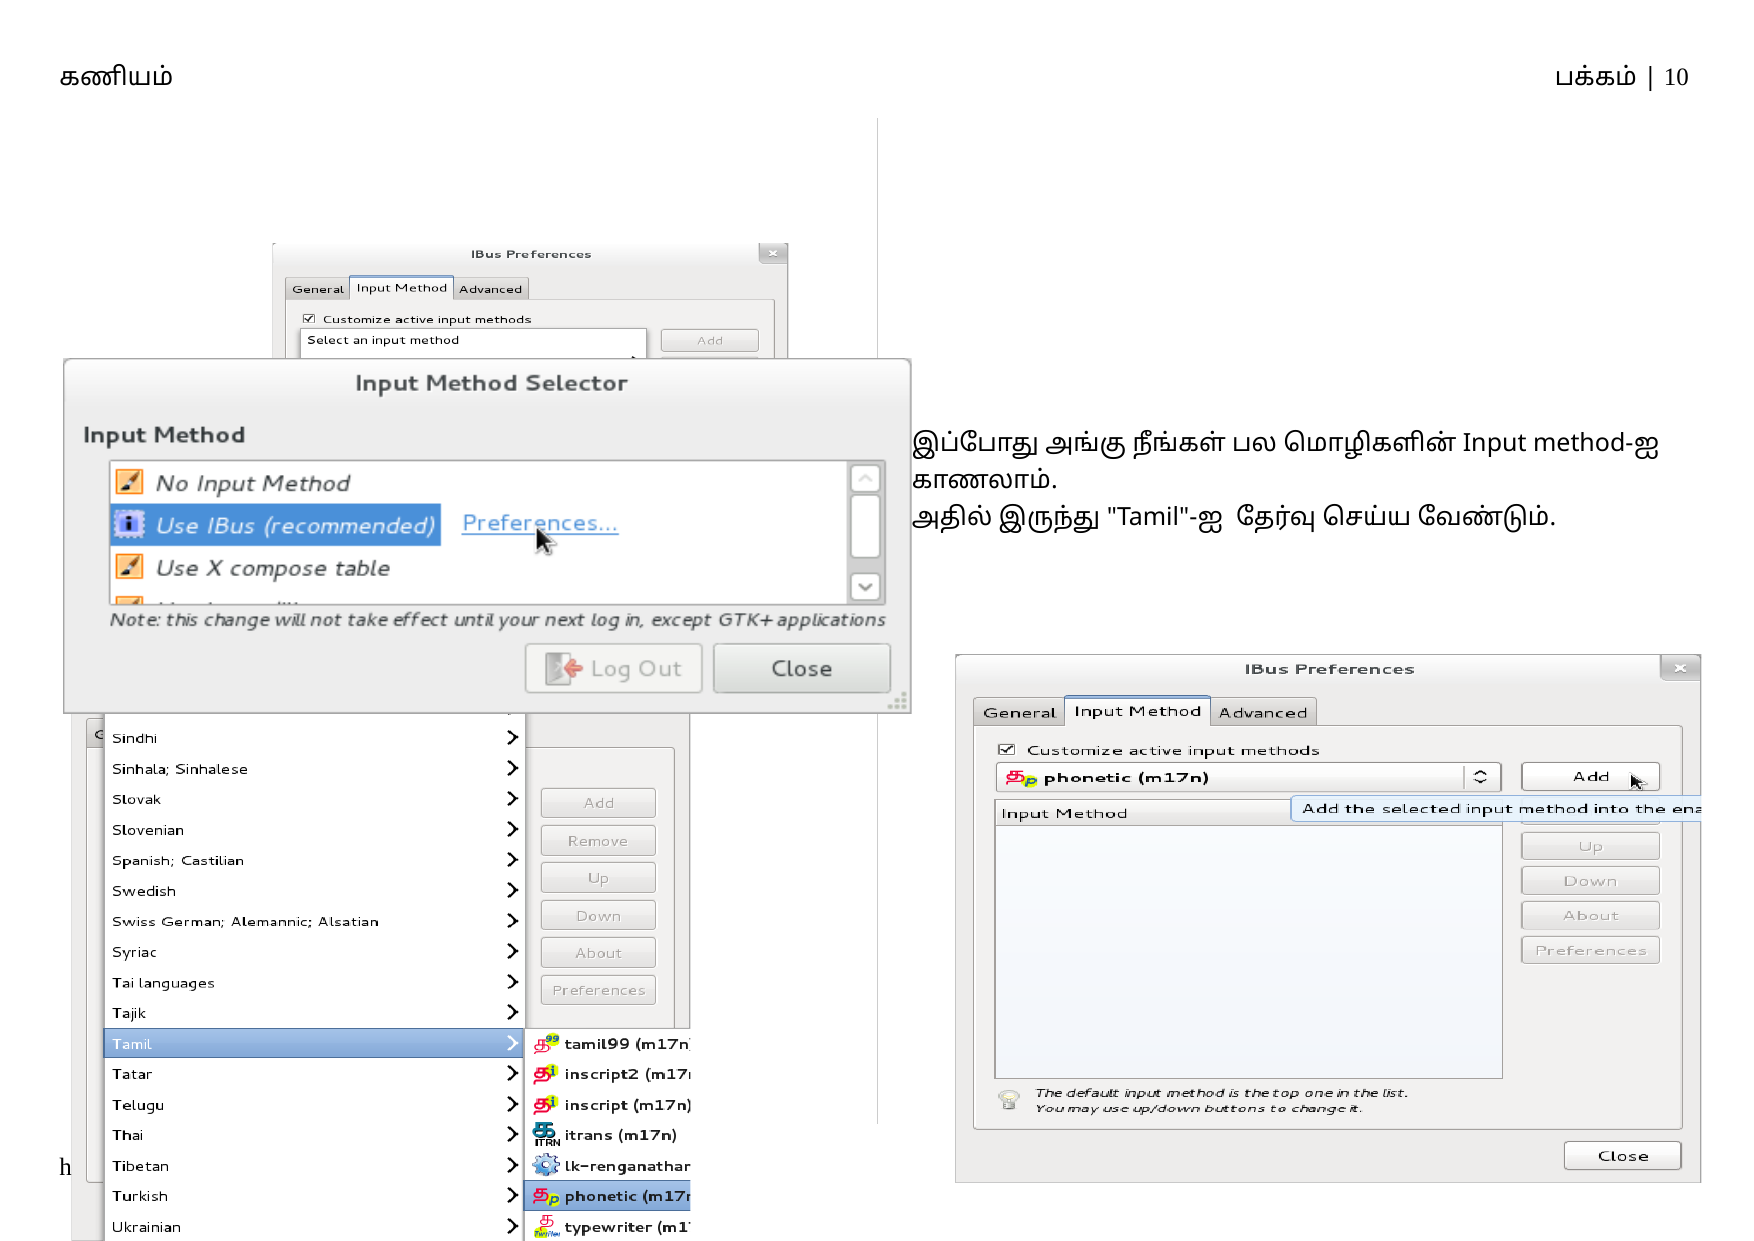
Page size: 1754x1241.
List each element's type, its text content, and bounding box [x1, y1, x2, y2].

picture [955, 654, 1702, 1183]
text இப்போது அங்கு நீங்கள் பல மொழிகளின் Input method-ஐ காணலாம். [912, 425, 1695, 499]
picture [63, 243, 912, 1241]
text அதில் இருந்து "Tamil"-ஐ தேர்வு செய்ய வேண்டும். [912, 499, 1695, 536]
